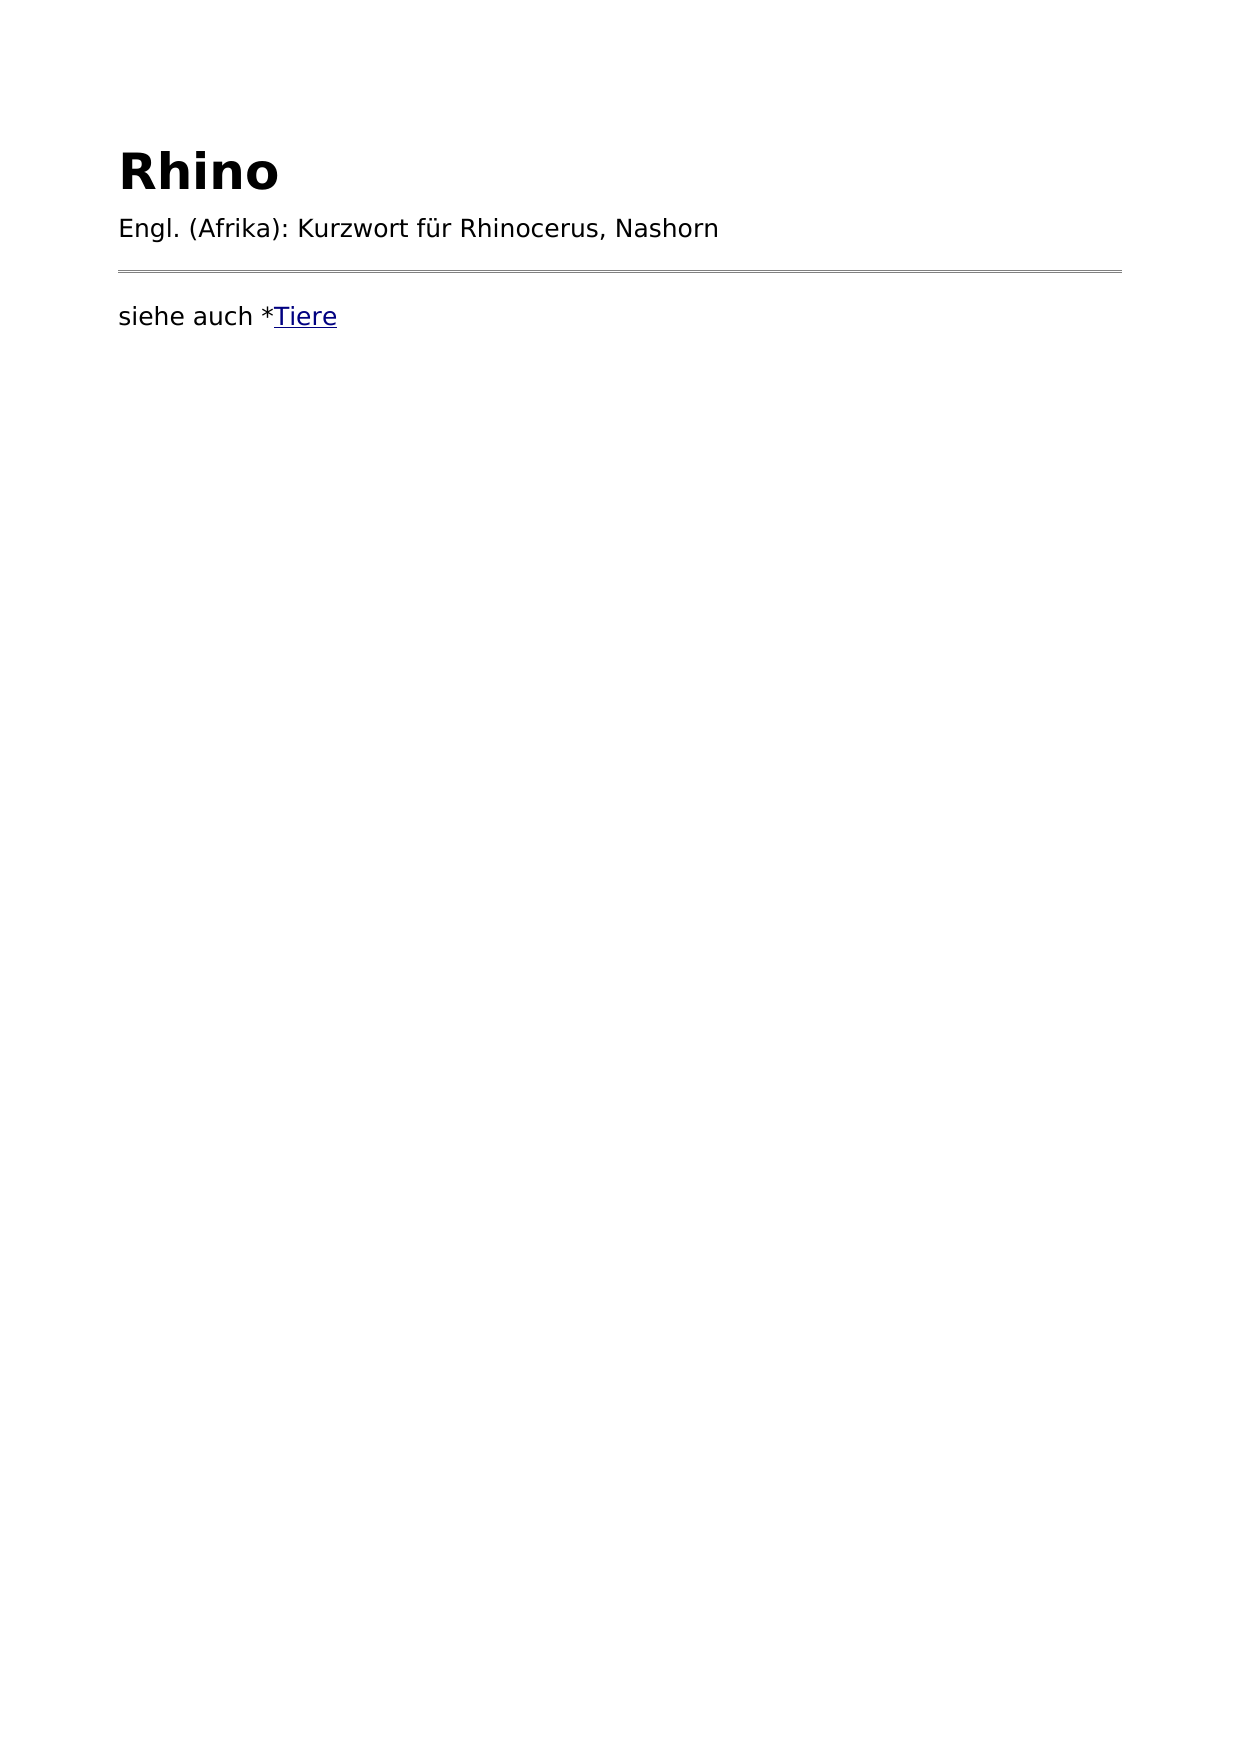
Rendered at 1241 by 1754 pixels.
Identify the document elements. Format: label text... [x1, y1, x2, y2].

text Engl. (Afrika): Kurzwort für Rhinocerus, Nashorn [118, 214, 1122, 243]
text siehe auch *Tiere [118, 302, 1122, 360]
subtitle Rhino [118, 143, 1122, 201]
